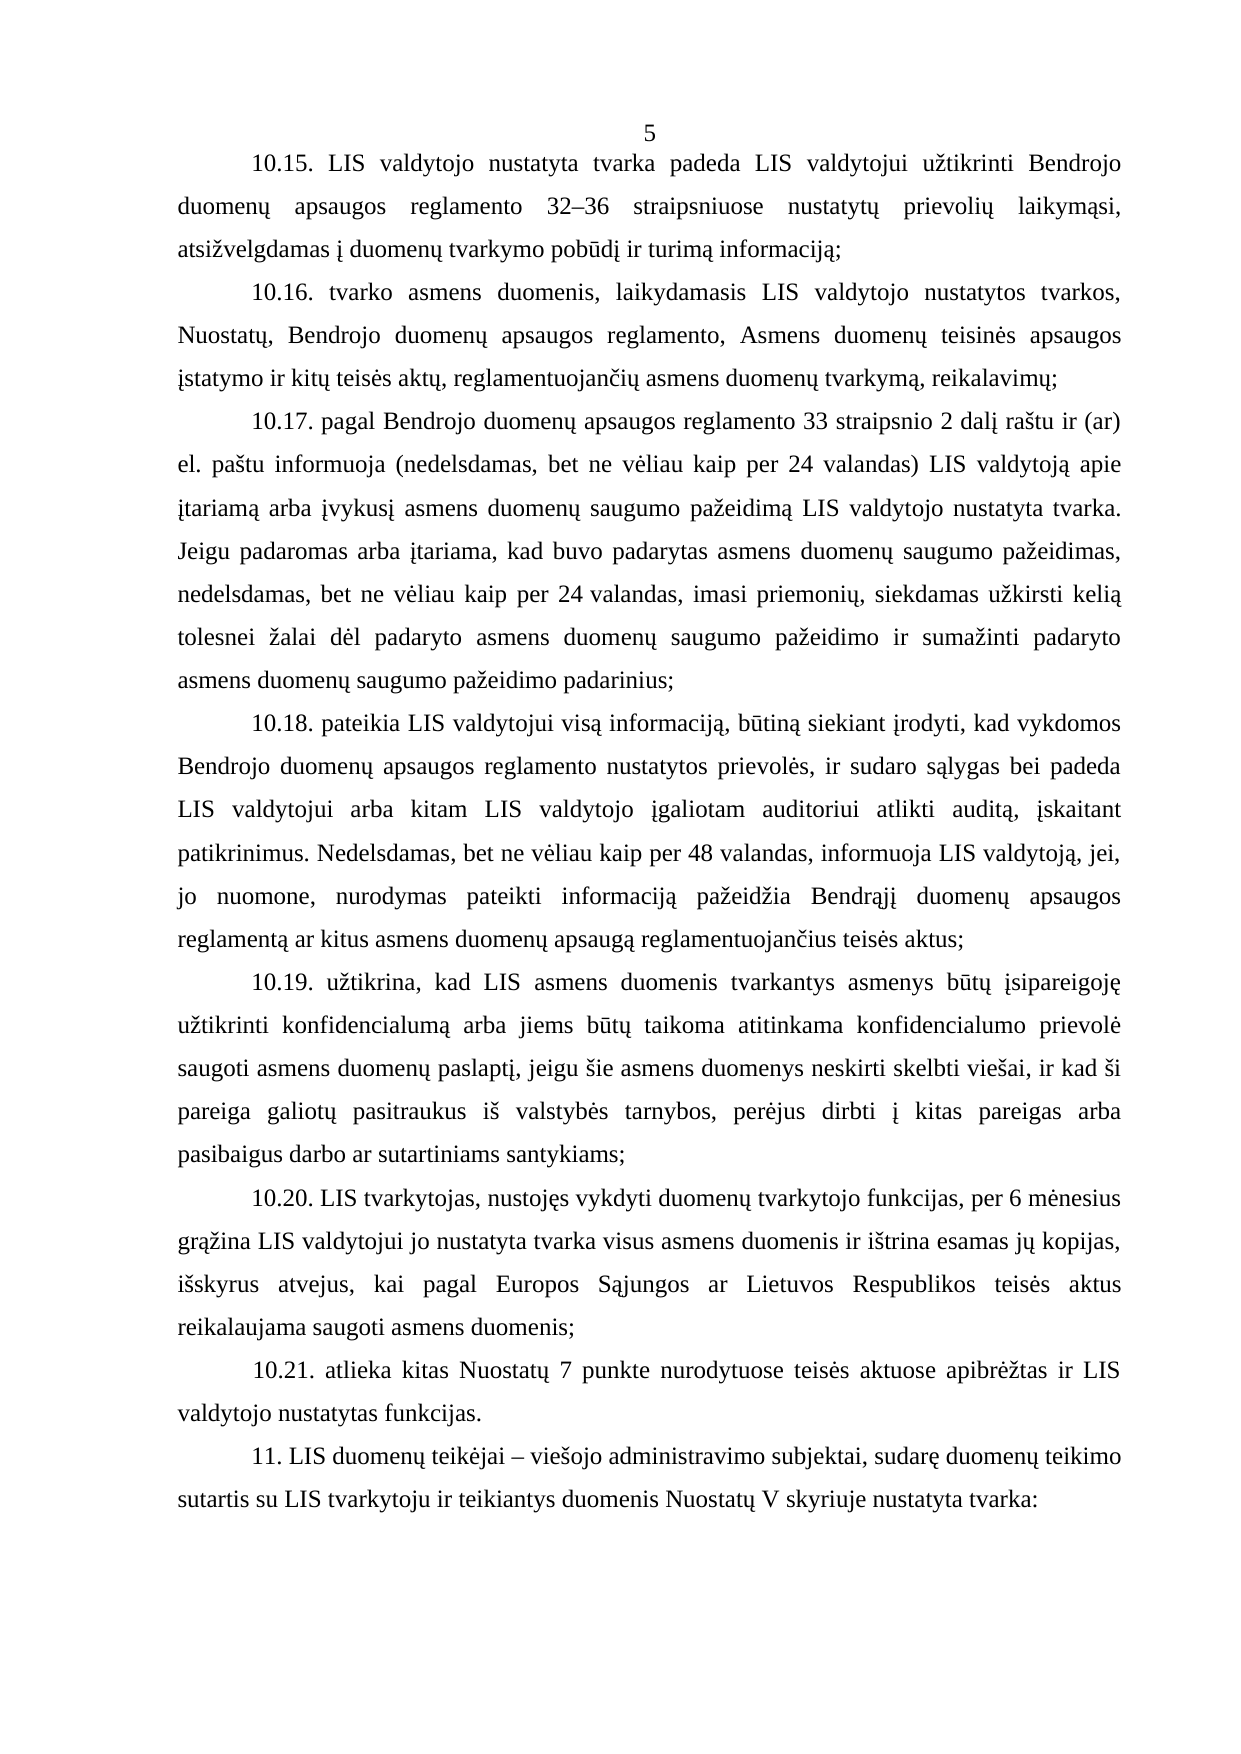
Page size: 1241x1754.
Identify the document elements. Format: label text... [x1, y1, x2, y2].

text 11. LIS duomenų teikėjai – viešojo administravimo subjektai, sudarę duomenų teikimo sutartis su LIS tvarkytoju ir teikiantys duomenis Nuostatų V skyriuje nustatyta tvarka: [177, 1441, 1122, 1513]
text 10.20. LIS tvarkytojas, nustojęs vykdyti duomenų tvarkytojo funkcijas, per 6 mėnesius grąžina LIS valdytojui jo nustatyta tvarka visus asmens duomenis ir ištrina esamas jų kopijas, išskyrus atvejus, kai pagal Europos Sąjungos ar Lietuvos Respublikos teisės aktus reikalaujama saugoti asmens duomenis; [177, 1183, 1122, 1341]
text 10.21. atlieka kitas Nuostatų 7 punkte nurodytuose teisės aktuose apibrėžtas ir LIS valdytojo nustatytas funkcijas. [177, 1355, 1122, 1427]
text 10.15. LIS valdytojo nustatyta tvarka padeda LIS valdytojui užtikrinti Bendrojo duomenų apsaugos reglamento 32–36 straipsniuose nustatytų prievolių laikymąsi, atsižvelgdamas į duomenų tvarkymo pobūdį ir turimą informaciją; [177, 148, 1122, 263]
text 10.16. tvarko asmens duomenis, laikydamasis LIS valdytojo nustatytos tvarkos, Nuostatų, Bendrojo duomenų apsaugos reglamento, Asmens duomenų teisinės apsaugos įstatymo ir kitų teisės aktų, reglamentuojančių asmens duomenų tvarkymą, reikalavimų; [177, 277, 1122, 392]
text 10.19. užtikrina, kad LIS asmens duomenis tvarkantys asmenys būtų įsipareigoję užtikrinti konfidencialumą arba jiems būtų taikoma atitinkama konfidencialumo prievolė saugoti asmens duomenų paslaptį, jeigu šie asmens duomenys neskirti skelbti viešai, ir kad ši pareiga galiotų pasitraukus iš valstybės tarnybos, perėjus dirbti į kitas pareigas arba pasibaigus darbo ar sutartiniams santykiams; [177, 967, 1122, 1168]
text 10.17. pagal Bendrojo duomenų apsaugos reglamento 33 straipsnio 2 dalį raštu ir (ar) el. paštu informuoja (nedelsdamas, bet ne vėliau kaip per 24 valandas) LIS valdytoją apie įtariamą arba įvykusį asmens duomenų saugumo pažeidimą LIS valdytojo nustatyta tvarka. Jeigu padaromas arba įtariama, kad buvo padarytas asmens duomenų saugumo pažeidimas, nedelsdamas, bet ne vėliau kaip per 24 valandas, imasi priemonių, siekdamas užkirsti kelią tolesnei žalai dėl padaryto asmens duomenų saugumo pažeidimo ir sumažinti padaryto asmens duomenų saugumo pažeidimo padarinius; [177, 406, 1122, 694]
text 10.18. pateikia LIS valdytojui visą informaciją, būtiną siekiant įrodyti, kad vykdomos Bendrojo duomenų apsaugos reglamento nustatytos prievolės, ir sudaro sąlygas bei padeda LIS valdytojui arba kitam LIS valdytojo įgaliotam auditoriui atlikti auditą, įskaitant patikrinimus. Nedelsdamas, bet ne vėliau kaip per 48 valandas, informuoja LIS valdytoją, jei, jo nuomone, nurodymas pateikti informaciją pažeidžia Bendrąjį duomenų apsaugos reglamentą ar kitus asmens duomenų apsaugą reglamentuojančius teisės aktus; [177, 708, 1122, 953]
